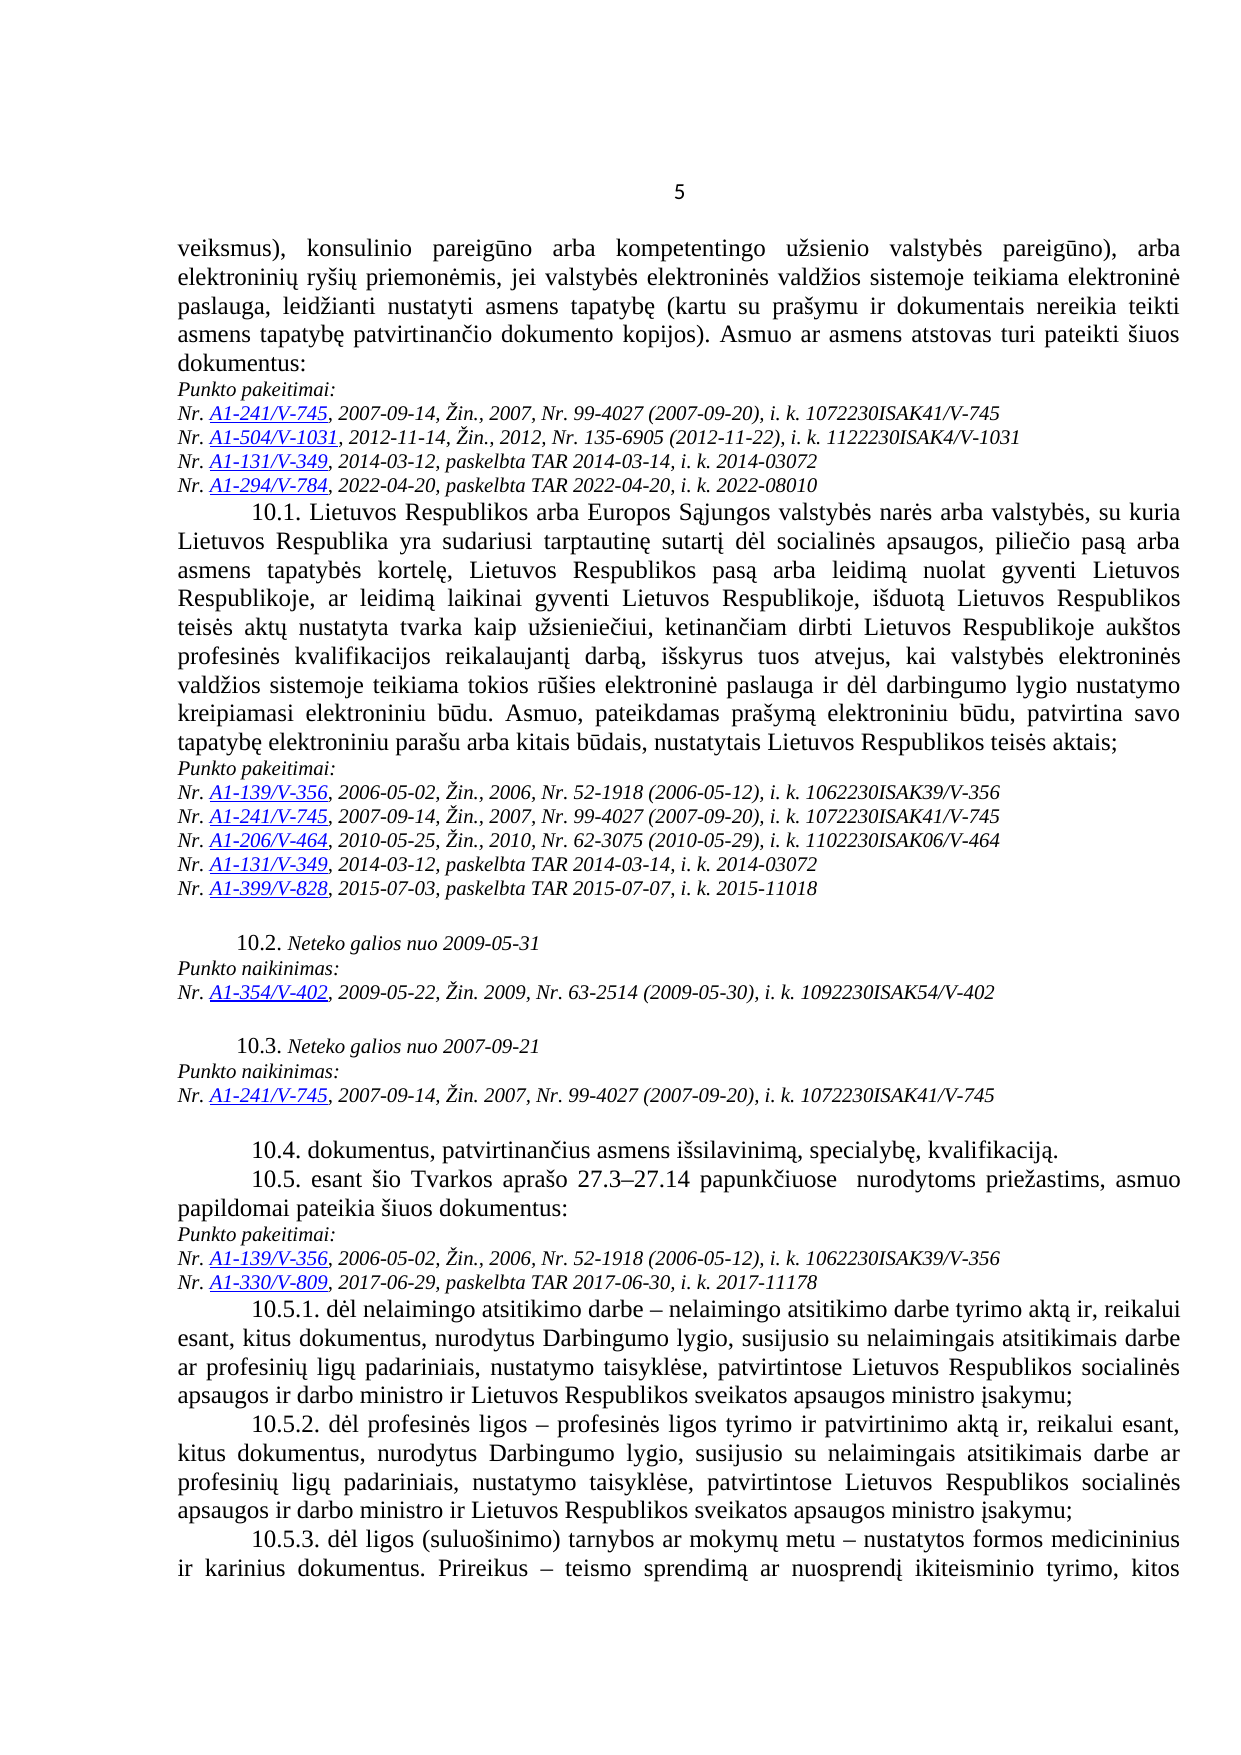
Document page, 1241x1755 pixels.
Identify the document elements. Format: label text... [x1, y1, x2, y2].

text Nr. A1-241/V-745, 2007-09-14, Žin., 2007, Nr. 99-4027 (2007-09-20), i. k. 1072230ISAK41/V-745 [177, 804, 1181, 828]
text Punkto pakeitimai: [177, 756, 1181, 780]
text Nr. A1-354/V-402, 2009-05-22, Žin. 2009, Nr. 63-2514 (2009-05-30), i. k. 1092230ISAK54/V-402 [177, 979, 1181, 1004]
text Nr. A1-399/V-828, 2015-07-03, paskelbta TAR 2015-07-07, i. k. 2015-11018 [177, 876, 1181, 900]
text Nr. A1-504/V-1031, 2012-11-14, Žin., 2012, Nr. 135-6905 (2012-11-22), i. k. 1122230ISAK4/V-1031 [177, 425, 1181, 449]
text Nr. A1-294/V-784, 2022-04-20, paskelbta TAR 2022-04-20, i. k. 2022-08010 [177, 473, 1181, 497]
text Nr. A1-131/V-349, 2014-03-12, paskelbta TAR 2014-03-14, i. k. 2014-03072 [177, 449, 1181, 473]
text 10.2. Neteko galios nuo 2009-05-31 [177, 929, 1181, 956]
text 10.1. Lietuvos Respublikos arba Europos Sąjungos valstybės narės arba valstybės, su kuria Lietuvos Respublika yra sudariusi tarptautinę sutartį dėl socialinės apsaugos, piliečio pasą arba asmens tapatybės kortelę, Lietuvos Respublikos pasą arba leidimą nuolat gyventi Lietuvos Respublikoje, ar leidimą laikinai gyventi Lietuvos Respublikoje, išduotą Lietuvos Respublikos teisės aktų nustatyta tvarka kaip užsieniečiui, ketinančiam dirbti Lietuvos Respublikoje aukštos profesinės kvalifikacijos reikalaujantį darbą, išskyrus tuos atvejus, kai valstybės elektroninės valdžios sistemoje teikiama tokios rūšies elektroninė paslauga ir dėl darbingumo lygio nustatymo kreipiamasi elektroniniu būdu. Asmuo, pateikdamas prašymą elektroniniu būdu, patvirtina savo tapatybę elektroniniu parašu arba kitais būdais, nustatytais Lietuvos Respublikos teisės aktais; [177, 497, 1181, 756]
text 10.5.1. dėl nelaimingo atsitikimo darbe – nelaimingo atsitikimo darbe tyrimo aktą ir, reikalui esant, kitus dokumentus, nurodytus Darbingumo lygio, susijusio su nelaimingais atsitikimais darbe ar profesinių ligų padariniais, nustatymo taisyklėse, patvirtintose Lietuvos Respublikos socialinės apsaugos ir darbo ministro ir Lietuvos Respublikos sveikatos apsaugos ministro įsakymu; [177, 1294, 1181, 1409]
text Punkto pakeitimai: [177, 377, 1181, 401]
text 10.5.3. dėl ligos (suluošinimo) tarnybos ar mokymų metu – nustatytos formos medicininius ir karinius dokumentus. Prireikus – teismo sprendimą ar nuosprendį ikiteisminio tyrimo, kitos [177, 1524, 1181, 1582]
text Punkto naikinimas: [177, 956, 1181, 979]
text 10.5. esant šio Tvarkos aprašo 27.3–27.14 papunkčiuose nurodytoms priežastims, asmuo papildomai pateikia šiuos dokumentus: [177, 1164, 1181, 1222]
text Nr. A1-241/V-745, 2007-09-14, Žin., 2007, Nr. 99-4027 (2007-09-20), i. k. 1072230ISAK41/V-745 [177, 401, 1181, 425]
text 10.4. dokumentus, patvirtinančius asmens išsilavinimą, specialybę, kvalifikaciją. [177, 1136, 1181, 1164]
text Nr. A1-139/V-356, 2006-05-02, Žin., 2006, Nr. 52-1918 (2006-05-12), i. k. 1062230ISAK39/V-356 [177, 1246, 1181, 1270]
text Punkto pakeitimai: [177, 1222, 1181, 1246]
text Nr. A1-206/V-464, 2010-05-25, Žin., 2010, Nr. 62-3075 (2010-05-29), i. k. 1102230ISAK06/V-464 [177, 828, 1181, 852]
text 10.3. Neteko galios nuo 2007-09-21 [177, 1032, 1181, 1059]
text veiksmus), konsulinio pareigūno arba kompetentingo užsienio valstybės pareigūno), arba elektroninių ryšių priemonėmis, jei valstybės elektroninės valdžios sistemoje teikiama elektroninė paslauga, leidžianti nustatyti asmens tapatybę (kartu su prašymu ir dokumentais nereikia teikti asmens tapatybę patvirtinančio dokumento kopijos). Asmuo ar asmens atstovas turi pateikti šiuos dokumentus: [177, 233, 1181, 377]
text Nr. A1-139/V-356, 2006-05-02, Žin., 2006, Nr. 52-1918 (2006-05-12), i. k. 1062230ISAK39/V-356 [177, 780, 1181, 804]
text 10.5.2. dėl profesinės ligos – profesinės ligos tyrimo ir patvirtinimo aktą ir, reikalui esant, kitus dokumentus, nurodytus Darbingumo lygio, susijusio su nelaimingais atsitikimais darbe ar profesinių ligų padariniais, nustatymo taisyklėse, patvirtintose Lietuvos Respublikos socialinės apsaugos ir darbo ministro ir Lietuvos Respublikos sveikatos apsaugos ministro įsakymu; [177, 1409, 1181, 1524]
text Nr. A1-241/V-745, 2007-09-14, Žin. 2007, Nr. 99-4027 (2007-09-20), i. k. 1072230ISAK41/V-745 [177, 1083, 1181, 1107]
text Nr. A1-131/V-349, 2014-03-12, paskelbta TAR 2014-03-14, i. k. 2014-03072 [177, 852, 1181, 876]
text Punkto naikinimas: [177, 1059, 1181, 1083]
text Nr. A1-330/V-809, 2017-06-29, paskelbta TAR 2017-06-30, i. k. 2017-11178 [177, 1270, 1181, 1294]
